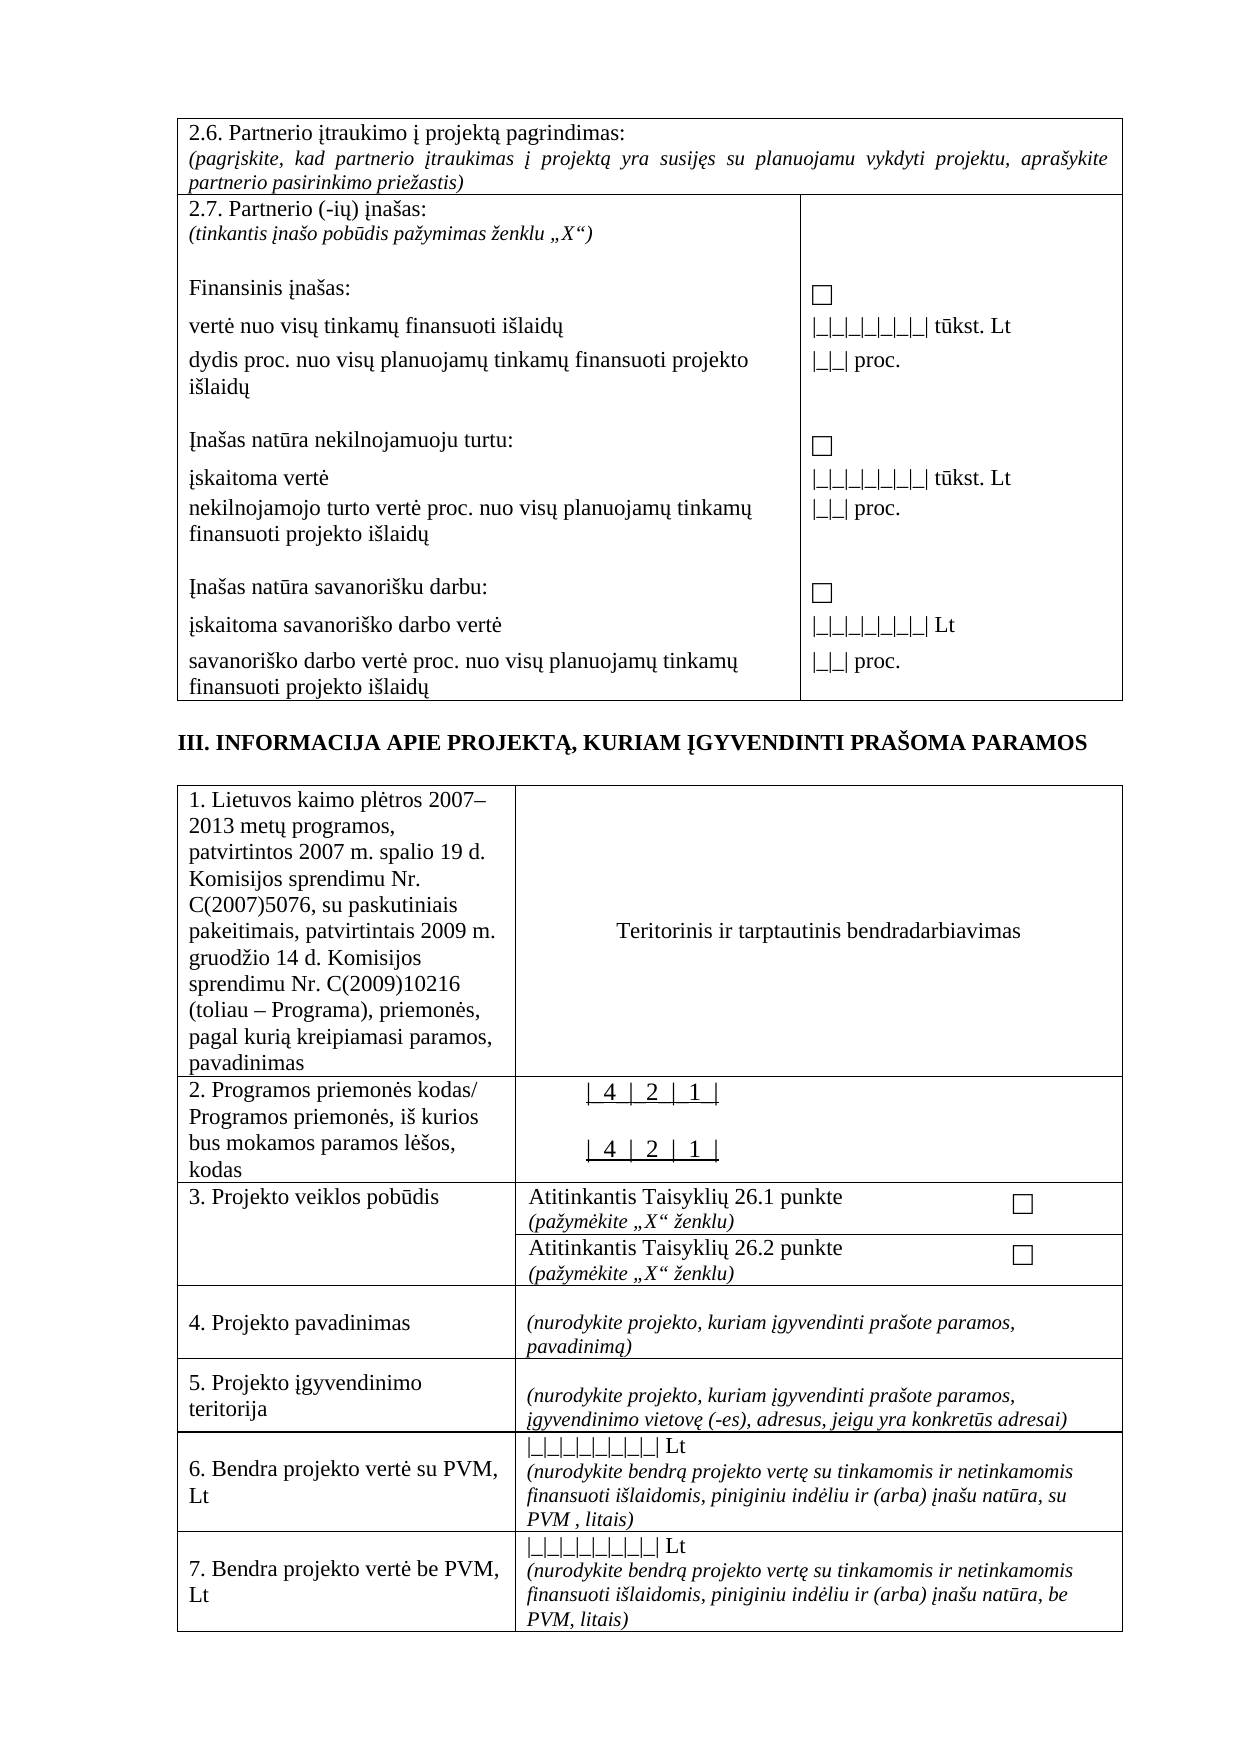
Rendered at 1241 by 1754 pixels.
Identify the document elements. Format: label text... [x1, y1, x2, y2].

table_cell [801, 195, 1122, 274]
table_cell 3. Projekto veiklos pobūdis [178, 1183, 515, 1285]
table_cell įskaitoma vertė [178, 464, 800, 494]
table_cell Įnašas natūra savanorišku darbu: [178, 573, 800, 611]
table_cell dydis proc. nuo visų planuojamų tinkamų finansuoti projekto išlaidų [178, 347, 800, 426]
table_cell 6. Bendra projekto vertė su PVM, Lt [178, 1433, 515, 1531]
table_cell vertė nuo visų tinkamų finansuoti išlaidų [178, 312, 800, 347]
table_header Teritorinis ir tarptautinis bendradarbiavimas [516, 786, 1122, 1076]
table_cell |_4_|_2_|_1_| |_4_|_2_|_1_| [516, 1077, 1122, 1182]
table_cell 2.7. Partnerio (-ių) įnašas: (tinkantis įnašo pobūdis pažymimas ženklu „X“) [178, 195, 800, 274]
table_cell (nurodykite projekto, kuriam įgyvendinti prašote paramos, įgyvendinimo vietovę (-es), adresus, jeigu yra konkretūs adresai) [516, 1359, 1122, 1431]
table_cell |_|_|_|_|_|_|_| tūkst. Lt [801, 312, 1122, 347]
table_cell Atitinkantis Taisyklių 26.1 punkte (pažymėkite „X“ ženklu) [516, 1183, 1001, 1233]
table_cell □ [801, 274, 1122, 312]
table_cell |_|_| proc. [801, 647, 1122, 700]
table_cell savanoriško darbo vertė proc. nuo visų planuojamų tinkamų finansuoti projekto išlaidų [178, 647, 800, 700]
table_cell |_|_|_|_|_|_|_| Lt [801, 611, 1122, 647]
table_cell |_|_|_|_|_|_|_|_| Lt (nurodykite bendrą projekto vertę su tinkamomis ir netinkamomis finansuoti išlaidomis, piniginiu indėliu ir (arba) įnašu natūra, su PVM , litais) [516, 1433, 1122, 1531]
table_cell Įnašas natūra nekilnojamuoju turtu: [178, 426, 800, 464]
table_cell 2. Programos priemonės kodas/ Programos priemonės, iš kurios bus mokamos paramos lėšos, kodas [178, 1077, 515, 1182]
table_cell |_|_|_|_|_|_|_| tūkst. Lt [801, 464, 1122, 494]
table_cell □ [801, 426, 1122, 464]
table_cell 4. Projekto pavadinimas [178, 1286, 515, 1358]
table_cell 7. Bendra projekto vertė be PVM, Lt [178, 1532, 515, 1631]
table_cell □ [1001, 1183, 1122, 1233]
table_cell nekilnojamojo turto vertė proc. nuo visų planuojamų tinkamų finansuoti projekto išlaidų [178, 494, 800, 573]
table_header 1. Lietuvos kaimo plėtros 2007–2013 metų programos, patvirtintos 2007 m. spalio 19 d. Komisijos sprendimu Nr. C(2007)5076, su paskutiniais pakeitimais, patvirtintais 2009 m. gruodžio 14 d. Komisijos sprendimu Nr. C(2009)10216 (toliau – Programa), priemonės, pagal kurią kreipiamasi paramos, pavadinimas [178, 786, 515, 1076]
table_cell Atitinkantis Taisyklių 26.2 punkte (pažymėkite „X“ ženklu) [516, 1235, 1001, 1285]
table_cell 2.6. Partnerio įtraukimo į projektą pagrindimas: (pagrįskite, kad partnerio įtraukimas į projektą yra susijęs su planuojamu vykdyti projektu, aprašykite partnerio pasirinkimo priežastis) [178, 119, 1122, 194]
table_cell 5. Projekto įgyvendinimo teritorija [178, 1359, 515, 1431]
table_cell įskaitoma savanoriško darbo vertė [178, 611, 800, 647]
table_cell |_|_|_|_|_|_|_|_| Lt (nurodykite bendrą projekto vertę su tinkamomis ir netinkamomis finansuoti išlaidomis, piniginiu indėliu ir (arba) įnašu natūra, be PVM, litais) [516, 1532, 1122, 1631]
table_cell |_|_| proc. [801, 347, 1122, 426]
table_cell □ [1001, 1235, 1122, 1285]
table_cell |_|_| proc. [801, 494, 1122, 573]
table_cell Finansinis įnašas: [178, 274, 800, 312]
text III. INFORMACIJA APIE PROJEKTĄ, KURIAM ĮGYVENDINTI PRAŠOMA PARAMOS [177, 729, 1122, 756]
table_cell □ [801, 573, 1122, 611]
table_cell (nurodykite projekto, kuriam įgyvendinti prašote paramos, pavadinimą) [516, 1286, 1122, 1358]
